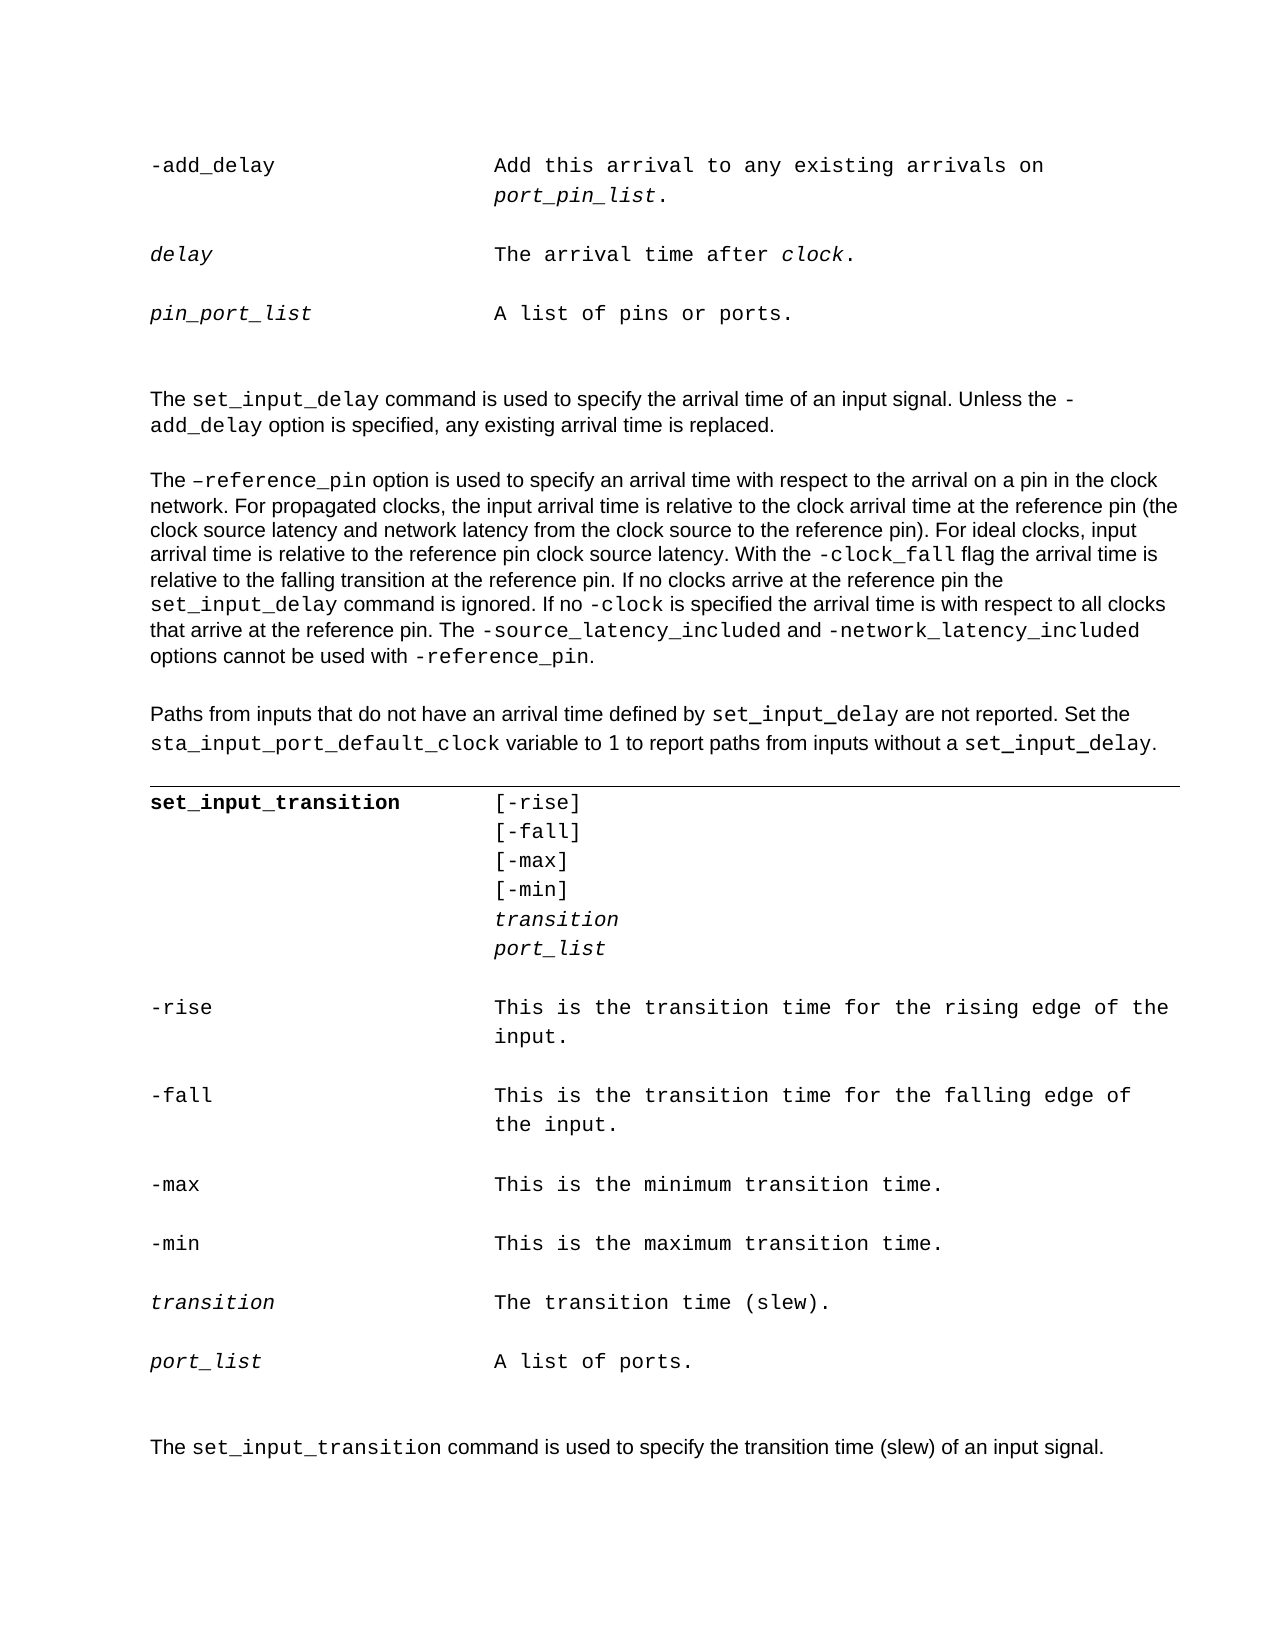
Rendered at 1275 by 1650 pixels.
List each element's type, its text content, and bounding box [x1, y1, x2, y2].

table_cell This is the transition time for the rising edge of the input. [494, 991, 1180, 1080]
table_cell -add_delay [150, 150, 494, 238]
text The –reference_pin option is used to specify an arrival time with respect to the arrival on a pin in the clock network. For propagated clocks, the input arrival time is relative to the clock arrival time at the reference pin (the clock source latency and network latency from the clock source to the reference pin). For ideal clocks, input arrival time is relative to the reference pin clock source latency. With the -clock_fall flag the arrival time is relative to the falling transition at the reference pin. If no clocks arrive at the reference pin the set_input_delay command is ignored. If no -clock is specified the arrival time is with respect to all clocks that arrive at the reference pin. The -source_latency_included and -network_latency_included options cannot be used with -reference_pin. [150, 468, 1180, 669]
table_cell This is the maximum transition time. [494, 1227, 1180, 1286]
table_cell delay [150, 238, 494, 297]
table_cell transition [150, 1286, 494, 1346]
table_header [-rise] [-fall] [-max] [-min] transition port_list [494, 787, 1180, 991]
table_cell -fall [150, 1080, 494, 1168]
text Paths from inputs that do not have an arrival time defined by set_input_delay are not reported. Set the sta_input_port_default_clock variable to 1 to report paths from inputs without a set_input_delay. [150, 699, 1180, 756]
table_cell A list of pins or ports. [494, 298, 1180, 357]
table_cell -max [150, 1168, 494, 1227]
table_cell This is the minimum transition time. [494, 1168, 1180, 1227]
table_cell Add this arrival to any existing arrivals on port_pin_list. [494, 150, 1180, 238]
text The set_input_delay command is used to specify the arrival time of an input signal. Unless the -add_delay option is specified, any existing arrival time is replaced. [150, 387, 1180, 438]
table_cell A list of ports. [494, 1346, 1180, 1405]
table_header set_input_transition [150, 787, 494, 991]
table_cell -min [150, 1227, 494, 1286]
table_cell pin_port_list [150, 298, 494, 357]
table_cell -rise [150, 991, 494, 1080]
table_cell The transition time (slew). [494, 1286, 1180, 1346]
table_cell port_list [150, 1346, 494, 1405]
table_cell The arrival time after clock. [494, 238, 1180, 297]
table_cell This is the transition time for the falling edge of the input. [494, 1080, 1180, 1168]
text The set_input_transition command is used to specify the transition time (slew) of an input signal. [150, 1435, 1180, 1461]
